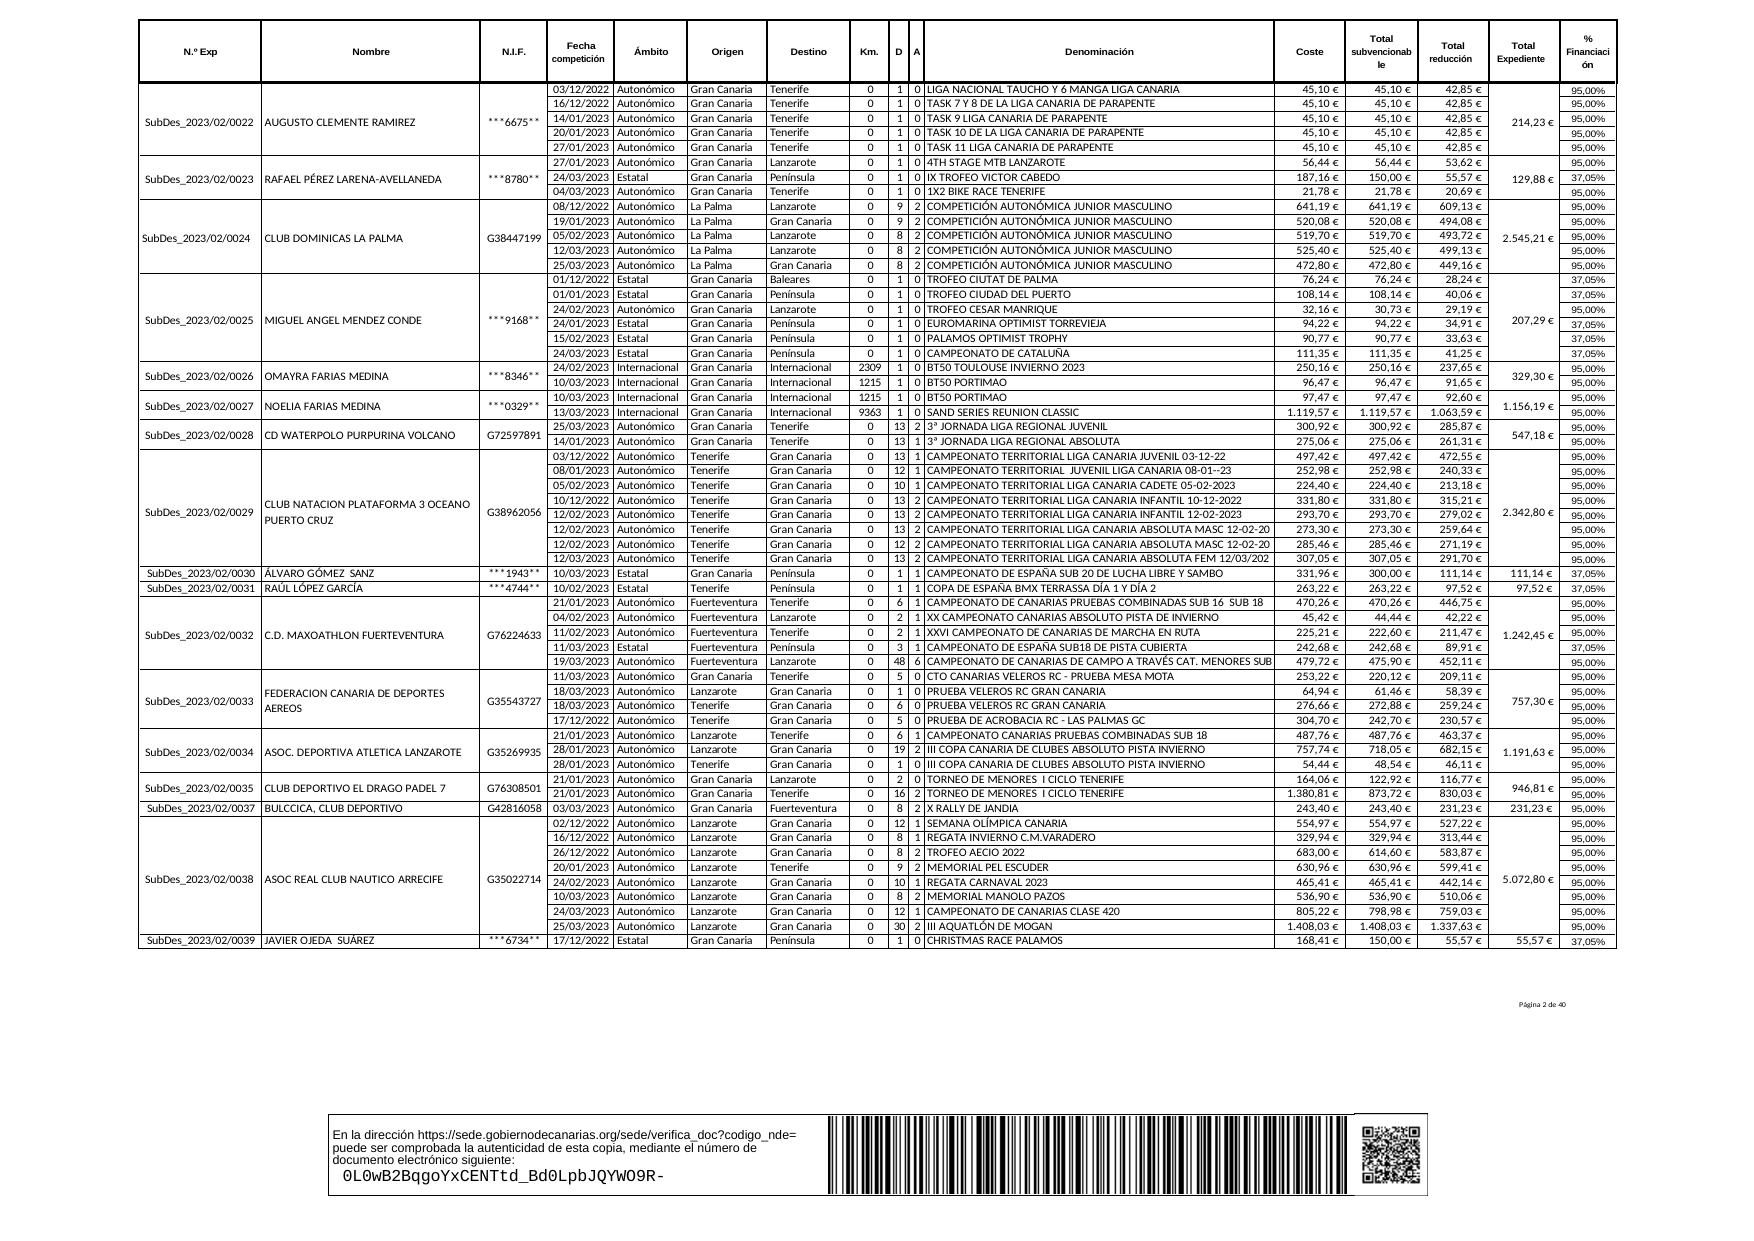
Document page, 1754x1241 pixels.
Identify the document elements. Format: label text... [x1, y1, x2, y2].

table_cell 599,41 € [1418, 861, 1488, 875]
table_cell 0 [850, 509, 888, 522]
table_cell 2 [909, 230, 924, 243]
table_cell 10/12/2022 [548, 494, 613, 507]
table_cell Gran Canaria [688, 127, 766, 140]
table_cell 0 [909, 758, 924, 772]
table_cell 16/12/2022 [548, 832, 613, 845]
table_cell 253,22 € [1275, 670, 1345, 684]
table_cell REGATA CARNAVAL 2023 [925, 876, 1274, 889]
table_cell 10/03/2023 [548, 890, 613, 904]
table_cell 10/03/2023 [548, 376, 613, 390]
table_cell 0 [850, 185, 888, 199]
table_cell 1 [909, 817, 924, 831]
table_cell 94,22 € [1346, 318, 1417, 331]
table_cell 271,19 € [1418, 538, 1488, 552]
table_cell 0 [909, 935, 924, 948]
table_cell 0 [850, 141, 888, 155]
table_cell 0 [850, 773, 888, 787]
table_cell Gran Canaria [688, 420, 766, 434]
table_cell Gran Canaria [767, 523, 849, 537]
table_cell Gran Canaria [688, 376, 766, 390]
table_cell 11/03/2023 [548, 641, 613, 654]
table_cell 24/03/2023 [548, 171, 613, 184]
table_cell 261,31 € [1418, 435, 1488, 449]
table_cell 03/03/2023 [548, 802, 613, 816]
table_cell 0 [850, 626, 888, 640]
table_cell 222,60 € [1346, 626, 1417, 640]
table_cell Autonómico [614, 479, 687, 493]
table_cell 759,03 € [1418, 905, 1488, 919]
table_cell 0 [850, 582, 888, 596]
table_cell Internacional [614, 391, 687, 405]
table_cell Autonómico [614, 127, 687, 140]
table_cell COMPETICIÓN AUTONÓMICA JUNIOR MASCULINO [925, 230, 1274, 243]
table_cell CLUB DEPORTIVO EL DRAGO PADEL 7 [262, 773, 479, 801]
table_cell SubDes_2023/02/0037 [139, 801, 261, 816]
table_cell 9 [889, 215, 908, 228]
table_cell 95,00% [1560, 229, 1616, 243]
table_cell 2.342,80 € [1489, 450, 1559, 566]
table_cell 487,76 € [1346, 729, 1417, 742]
table_cell 240,33 € [1418, 465, 1488, 478]
table_cell 0 [850, 465, 888, 478]
table_cell 0 [909, 376, 924, 390]
table_cell Lanzarote [688, 729, 766, 742]
table_cell 6 [889, 700, 908, 713]
table_cell 8 [889, 244, 908, 258]
table_cell 211,47 € [1418, 626, 1488, 640]
table_cell 1 [909, 641, 924, 654]
table_cell 95,00% [1560, 537, 1616, 552]
table_cell 95,00% [1560, 508, 1616, 522]
table_cell 682,15 € [1418, 744, 1488, 757]
table_cell 6 [889, 597, 908, 610]
table_cell 12 [889, 817, 908, 831]
table_cell 20/01/2023 [548, 127, 613, 140]
table_cell Autonómico [614, 523, 687, 537]
table_cell Fuerteventura [688, 611, 766, 625]
table_cell PALAMOS OPTIMIST TROPHY [925, 332, 1274, 346]
table_cell Estatal [614, 582, 687, 596]
table_cell 55,57 € [1418, 935, 1488, 948]
table_cell 0 [909, 406, 924, 419]
table_cell 42,85 € [1418, 127, 1488, 140]
table_cell SubDes_2023/02/0024 [139, 199, 261, 272]
table_cell Gran Canaria [688, 347, 766, 361]
table_cell 95,00% [1560, 875, 1616, 889]
table_cell 17/12/2022 [548, 714, 613, 728]
table_cell Gran Canaria [688, 112, 766, 126]
table_cell 45,10 € [1346, 141, 1417, 155]
table_cell 230,57 € [1418, 714, 1488, 728]
table_cell 97,47 € [1275, 391, 1345, 405]
table_cell 525,40 € [1346, 244, 1417, 258]
table_cell Autonómico [614, 215, 687, 228]
table_cell 1 [889, 318, 908, 331]
table_cell XXVI CAMPEONATO DE CANARIAS DE MARCHA EN RUTA [925, 626, 1274, 640]
table_cell ***4744** [480, 582, 547, 596]
table_cell 329,94 € [1346, 832, 1417, 845]
picture [1354, 1113, 1428, 1196]
table_cell 224,40 € [1275, 479, 1345, 493]
table_cell 0 [850, 332, 888, 346]
table_cell 8 [889, 846, 908, 860]
text Página 2 de 40 [125, 1000, 1566, 1009]
table_cell 04/02/2023 [548, 611, 613, 625]
table_cell 220,12 € [1346, 670, 1417, 684]
table_cell BT50 TOULOUSE INVIERNO 2023 [925, 362, 1274, 375]
table_cell Internacional [614, 362, 687, 375]
table_cell 272,88 € [1346, 700, 1417, 713]
table_cell 0 [850, 523, 888, 537]
table_cell 48,54 € [1346, 758, 1417, 772]
table_cell 13 [889, 523, 908, 537]
table_cell Gran Canaria [767, 876, 849, 889]
table_cell 0 [909, 185, 924, 199]
table_cell 0 [850, 905, 888, 919]
table_cell 8 [889, 802, 908, 816]
table_cell SEMANA OLÍMPICA CANARIA [925, 817, 1274, 831]
table_cell 1 [909, 832, 924, 845]
table_cell CAMPEONATO TERRITORIAL JUVENIL LIGA CANARIA 08-01--23 [925, 465, 1274, 478]
table_cell 95,00% [1560, 728, 1616, 742]
table_cell Tenerife [688, 479, 766, 493]
table_cell 13 [889, 435, 908, 449]
table_cell Gran Canaria [767, 494, 849, 507]
table_cell 10 [889, 876, 908, 889]
table_cell Lanzarote [688, 817, 766, 831]
table_cell 0 [850, 112, 888, 126]
table_cell 479,72 € [1275, 655, 1345, 669]
table_cell 21/01/2023 [548, 729, 613, 742]
table_cell Autonómico [614, 141, 687, 155]
table_cell 1.408,03 € [1275, 920, 1345, 933]
table_cell 1 [889, 84, 908, 96]
table_cell 2 [889, 626, 908, 640]
table_cell Lanzarote [767, 156, 849, 170]
table_cell Tenerife [688, 450, 766, 463]
table_cell 40,06 € [1418, 288, 1488, 302]
table_cell 55,57 € [1489, 935, 1559, 948]
table_cell 242,68 € [1275, 641, 1345, 654]
table_cell 95,00% [1560, 140, 1616, 155]
table_cell G72597891 [480, 420, 547, 449]
table_cell 307,05 € [1275, 553, 1345, 566]
table_cell Gran Canaria [767, 832, 849, 845]
table_cell 37,05% [1560, 934, 1616, 948]
table_cell 0 [850, 420, 888, 434]
table_cell 583,87 € [1418, 846, 1488, 860]
table_cell 15/02/2023 [548, 332, 613, 346]
table_cell 0 [850, 846, 888, 860]
table_cell 95,00% [1560, 522, 1616, 537]
table_cell 95,00% [1560, 111, 1616, 126]
table_cell 525,40 € [1275, 244, 1345, 258]
table_cell 946,81 € [1489, 773, 1559, 801]
table_cell IX TROFEO VICTOR CABEDO [925, 171, 1274, 184]
table_cell ***9168** [480, 274, 547, 361]
table_cell Gran Canaria [767, 744, 849, 757]
table_cell Autonómico [614, 861, 687, 875]
table_cell 95,00% [1560, 919, 1616, 933]
table_cell 0 [850, 641, 888, 654]
table_cell 259,64 € [1418, 523, 1488, 537]
table_cell SAND SERIES REUNION CLASSIC [925, 406, 1274, 419]
table_cell Gran Canaria [767, 538, 849, 552]
table_cell 300,92 € [1346, 420, 1417, 434]
table_cell 275,06 € [1346, 435, 1417, 449]
table_cell 1.408,03 € [1346, 920, 1417, 933]
table_cell 0 [850, 84, 888, 96]
table_cell 0 [850, 259, 888, 272]
table_header Fecha competición [548, 21, 613, 81]
table_cell 798,98 € [1346, 905, 1417, 919]
table_cell 231,23 € [1489, 802, 1559, 816]
table_cell 37,05% [1560, 640, 1616, 654]
table_cell 446,75 € [1418, 597, 1488, 610]
table_cell 111,14 € [1489, 567, 1559, 581]
table_cell 41,25 € [1418, 347, 1488, 361]
table_cell 1 [909, 465, 924, 478]
table_cell Tenerife [767, 84, 849, 96]
table_cell 0 [850, 450, 888, 463]
table_cell Gran Canaria [767, 890, 849, 904]
table_cell 0 [909, 127, 924, 140]
table_cell EUROMARINA OPTIMIST TORREVIEJA [925, 318, 1274, 331]
table_cell Tenerife [767, 185, 849, 199]
table_cell 470,26 € [1275, 597, 1345, 610]
table_cell 37,05% [1560, 331, 1616, 346]
table_cell 0 [850, 935, 888, 948]
table_cell Autonómico [614, 626, 687, 640]
table_cell 547,18 € [1489, 420, 1559, 449]
table_cell 0 [850, 127, 888, 140]
table_cell 1 [889, 347, 908, 361]
table_cell 16/12/2022 [548, 97, 613, 111]
table_cell COMPETICIÓN AUTONÓMICA JUNIOR MASCULINO [925, 215, 1274, 228]
table_cell Internacional [767, 376, 849, 390]
table_cell 683,00 € [1275, 846, 1345, 860]
table_cell 0 [909, 318, 924, 331]
table_cell 53,62 € [1418, 156, 1488, 170]
table_cell 3 [889, 641, 908, 654]
table_cell 95,00% [1560, 801, 1616, 816]
table_cell 37,05% [1560, 317, 1616, 331]
table_cell ÁLVARO GÓMEZ SANZ [262, 567, 479, 581]
table_cell Lanzarote [688, 744, 766, 757]
table_cell Gran Canaria [767, 846, 849, 860]
table_cell 0 [909, 362, 924, 375]
table_cell 472,55 € [1418, 450, 1488, 463]
table_cell Autonómico [614, 465, 687, 478]
table_cell TORNEO DE MENORES I CICLO TENERIFE [925, 788, 1274, 801]
table_cell 0 [850, 171, 888, 184]
table_cell Gran Canaria [688, 318, 766, 331]
table_cell 76,24 € [1346, 274, 1417, 287]
table_cell 242,70 € [1346, 714, 1417, 728]
table_cell 13 [889, 509, 908, 522]
table_cell 0 [850, 274, 888, 287]
table_cell ***1943** [480, 567, 547, 581]
table_cell 95,00% [1560, 155, 1616, 170]
table_cell Autonómico [614, 435, 687, 449]
table_cell 95,00% [1560, 302, 1616, 317]
table_cell Gran Canaria [688, 435, 766, 449]
table_cell G35269935 [480, 729, 547, 772]
table_cell 45,42 € [1275, 611, 1345, 625]
table_cell Baleares [767, 274, 849, 287]
table_cell 95,00% [1560, 669, 1616, 684]
table_cell SubDes_2023/02/0031 [139, 581, 261, 596]
table_cell 19 [889, 744, 908, 757]
table_cell 452,11 € [1418, 655, 1488, 669]
table_cell Tenerife [767, 626, 849, 640]
table_cell 0 [850, 97, 888, 111]
table_cell 95,00% [1560, 713, 1616, 728]
table_cell Tenerife [767, 112, 849, 126]
table_cell Gran Canaria [688, 274, 766, 287]
table_cell 42,85 € [1418, 84, 1488, 96]
table_cell 5 [889, 714, 908, 728]
table_cell SubDes_2023/02/0023 [139, 155, 261, 199]
table_cell Estatal [614, 318, 687, 331]
table_cell 95,00% [1560, 596, 1616, 610]
table_header Destino [768, 21, 849, 81]
table_cell FEDERACION CANARIA DE DEPORTES AEREOS [262, 670, 479, 728]
table_cell SubDes_2023/02/0032 [139, 596, 261, 669]
table_cell 44,44 € [1346, 611, 1417, 625]
table_cell Autonómico [614, 817, 687, 831]
table_cell 2 [909, 200, 924, 214]
table_cell Lanzarote [688, 846, 766, 860]
table_cell Península [767, 567, 849, 581]
table_cell 64,94 € [1275, 685, 1345, 698]
table_cell 1215 [850, 376, 888, 390]
table_cell 519,70 € [1346, 230, 1417, 243]
table_cell 95,00% [1560, 757, 1616, 772]
table_cell 05/02/2023 [548, 230, 613, 243]
table_cell 1 [909, 567, 924, 581]
table_cell Tenerife [767, 670, 849, 684]
table_cell 37,05% [1560, 581, 1616, 596]
table_cell 0 [850, 215, 888, 228]
table_cell Gran Canaria [688, 362, 766, 375]
table_cell 92,60 € [1418, 391, 1488, 405]
table_cell La Palma [688, 230, 766, 243]
table_cell 45,10 € [1346, 112, 1417, 126]
table_cell 12 [889, 465, 908, 478]
table_cell 28/01/2023 [548, 744, 613, 757]
table_cell 2 [909, 244, 924, 258]
table_cell RAÚL LÓPEZ GARCÍA [262, 582, 479, 596]
table_cell Fuerteventura [767, 802, 849, 816]
table_cell 0 [850, 788, 888, 801]
table_cell 97,52 € [1489, 582, 1559, 596]
table_cell 12/03/2023 [548, 553, 613, 566]
table_cell 0 [850, 861, 888, 875]
table_cell Gran Canaria [688, 97, 766, 111]
table_cell Tenerife [688, 700, 766, 713]
table_cell 54,44 € [1275, 758, 1345, 772]
table_cell 1 [889, 127, 908, 140]
table_cell 30,73 € [1346, 303, 1417, 317]
table_cell Tenerife [688, 509, 766, 522]
table_cell 0 [850, 685, 888, 698]
table_cell 0 [850, 244, 888, 258]
table_cell Autonómico [614, 832, 687, 845]
table_cell 164,06 € [1275, 773, 1345, 787]
table_cell 1 [889, 171, 908, 184]
table_cell 1.242,45 € [1489, 597, 1559, 669]
table_cell Lanzarote [688, 861, 766, 875]
table_header % Financiaci ón [1561, 21, 1616, 81]
table_cell 279,02 € [1418, 509, 1488, 522]
table_cell Autonómico [614, 230, 687, 243]
table_cell Gran Canaria [767, 700, 849, 713]
table_cell 04/03/2023 [548, 185, 613, 199]
table_cell SubDes_2023/02/0022 [139, 84, 261, 155]
table_cell Autonómico [614, 744, 687, 757]
table_cell Gran Canaria [688, 788, 766, 801]
table_cell Lanzarote [688, 876, 766, 889]
table_cell Tenerife [767, 729, 849, 742]
table_cell Autonómico [614, 420, 687, 434]
table_cell CTO CANARIAS VELEROS RC - PRUEBA MESA MOTA [925, 670, 1274, 684]
table_cell 536,90 € [1275, 890, 1345, 904]
table_cell 150,00 € [1346, 171, 1417, 184]
table_cell 0 [909, 332, 924, 346]
table_cell Tenerife [767, 435, 849, 449]
table_cell 18/03/2023 [548, 700, 613, 713]
table_cell 13 [889, 553, 908, 566]
table_cell 2 [909, 802, 924, 816]
table_cell 0 [909, 700, 924, 713]
table_cell 307,05 € [1346, 553, 1417, 566]
table_cell Autonómico [614, 494, 687, 507]
table_header Total subvencionab le [1346, 21, 1417, 81]
table_cell Fuerteventura [688, 641, 766, 654]
table_cell 95,00% [1560, 405, 1616, 419]
table_cell 2 [909, 920, 924, 933]
table_cell 91,65 € [1418, 376, 1488, 390]
table_cell 757,74 € [1275, 744, 1345, 757]
table_cell 494,08 € [1418, 215, 1488, 228]
table_cell Gran Canaria [688, 303, 766, 317]
table_cell Península [767, 641, 849, 654]
table_cell XX CAMPEONATO CANARIAS ABSOLUTO PISTA DE INVIERNO [925, 611, 1274, 625]
table_cell SubDes_2023/02/0035 [139, 772, 261, 801]
table_cell 8 [889, 230, 908, 243]
table_cell 449,16 € [1418, 259, 1488, 272]
table_cell 224,40 € [1346, 479, 1417, 493]
table_cell SubDes_2023/02/0030 [139, 566, 261, 581]
table_cell 18/03/2023 [548, 685, 613, 698]
table_cell 3ª JORNADA LIGA REGIONAL JUVENIL [925, 420, 1274, 434]
table_cell Tenerife [688, 714, 766, 728]
table_cell 0 [850, 479, 888, 493]
table_cell 95,00% [1560, 258, 1616, 272]
table_cell 2 [909, 538, 924, 552]
table_cell MEMORIAL MANOLO PAZOS [925, 890, 1274, 904]
table_cell CHRISTMAS RACE PALAMOS [925, 935, 1274, 948]
table_cell SubDes_2023/02/0028 [139, 419, 261, 449]
table_cell 209,11 € [1418, 670, 1488, 684]
table_cell Gran Canaria [767, 905, 849, 919]
table_cell 497,42 € [1346, 450, 1417, 463]
table_cell 116,77 € [1418, 773, 1488, 787]
table_cell Autonómico [614, 920, 687, 933]
table_cell 25/03/2023 [548, 259, 613, 272]
table_cell 329,30 € [1489, 362, 1559, 390]
table_cell G38962056 [480, 450, 547, 566]
table_cell CD WATERPOLO PURPURINA VOLCANO [262, 420, 479, 449]
table_cell 830,03 € [1418, 788, 1488, 801]
table_cell 0 [850, 597, 888, 610]
table_cell 1 [889, 97, 908, 111]
table_cell 1 [889, 141, 908, 155]
table_cell G38447199 [480, 200, 547, 272]
table_cell Península [767, 332, 849, 346]
table_cell TROFEO CIUTAT DE PALMA [925, 274, 1274, 287]
table_cell 61,46 € [1346, 685, 1417, 698]
table_cell 0 [850, 538, 888, 552]
table_cell 56,44 € [1346, 156, 1417, 170]
table_cell 21,78 € [1346, 185, 1417, 199]
table_cell Autonómico [614, 729, 687, 742]
table_cell Península [767, 347, 849, 361]
table_cell 250,16 € [1275, 362, 1345, 375]
table_cell 21/01/2023 [548, 773, 613, 787]
table_cell 76,24 € [1275, 274, 1345, 287]
table_cell 1 [889, 288, 908, 302]
table_cell 17/12/2022 [548, 935, 613, 948]
table_cell NOELIA FARIAS MEDINA [262, 391, 479, 419]
table_cell CAMPEONATO DE ESPAÑA SUB 20 DE LUCHA LIBRE Y SAMBO [925, 567, 1274, 581]
table_cell 0 [909, 141, 924, 155]
table_cell Autonómico [614, 685, 687, 698]
table_cell Autonómico [614, 84, 687, 96]
table_cell 472,80 € [1275, 259, 1345, 272]
table_cell 95,00% [1560, 184, 1616, 199]
table_cell Autonómico [614, 758, 687, 772]
table_cell 24/02/2023 [548, 876, 613, 889]
table_cell 5.072,80 € [1489, 817, 1559, 933]
table_cell 300,92 € [1275, 420, 1345, 434]
table_cell 0 [850, 611, 888, 625]
table_cell 95,00% [1560, 743, 1616, 757]
table_header D [890, 21, 908, 81]
table_cell TROFEO AECIO 2022 [925, 846, 1274, 860]
table_cell 95,00% [1560, 361, 1616, 375]
table_cell PRUEBA VELEROS RC GRAN CANARIA [925, 685, 1274, 698]
table_cell 1 [889, 582, 908, 596]
table_cell Internacional [767, 391, 849, 405]
table_cell Lanzarote [767, 200, 849, 214]
table_cell 285,46 € [1275, 538, 1345, 552]
table_cell 111,14 € [1418, 567, 1488, 581]
table_cell 97,52 € [1418, 582, 1488, 596]
table_cell 21,78 € [1275, 185, 1345, 199]
table_cell 4TH STAGE MTB LANZAROTE [925, 156, 1274, 170]
table_cell Gran Canaria [767, 714, 849, 728]
table_cell Estatal [614, 171, 687, 184]
table_cell 1 [889, 685, 908, 698]
table_cell Gran Canaria [767, 465, 849, 478]
table_cell Lanzarote [767, 773, 849, 787]
table_cell CAMPEONATO TERRITORIAL LIGA CANARIA CADETE 05-02-2023 [925, 479, 1274, 493]
table_cell Tenerife [688, 494, 766, 507]
table_cell Autonómico [614, 788, 687, 801]
table_cell 536,90 € [1346, 890, 1417, 904]
table_cell 5 [889, 670, 908, 684]
table_cell 2 [909, 420, 924, 434]
table_cell 465,41 € [1346, 876, 1417, 889]
table_cell Internacional [767, 362, 849, 375]
table_cell SubDes_2023/02/0026 [139, 361, 261, 390]
table_cell CAMPEONATO DE CANARIAS CLASE 420 [925, 905, 1274, 919]
table_cell 2 [909, 523, 924, 537]
table_cell 293,70 € [1346, 509, 1417, 522]
table_cell Estatal [614, 288, 687, 302]
table_cell 0 [909, 391, 924, 405]
table_cell 95,00% [1560, 214, 1616, 228]
table_cell Lanzarote [688, 685, 766, 698]
table_cell G35543727 [480, 670, 547, 728]
table_cell PRUEBA DE ACROBACIA RC - LAS PALMAS GC [925, 714, 1274, 728]
table_cell III COPA CANARIA DE CLUBES ABSOLUTO PISTA INVIERNO [925, 744, 1274, 757]
table_cell 554,97 € [1275, 817, 1345, 831]
table_cell Autonómico [614, 890, 687, 904]
table_cell 11/02/2023 [548, 626, 613, 640]
table_cell SubDes_2023/02/0038 [139, 816, 261, 933]
table_cell La Palma [688, 244, 766, 258]
table_cell 95,00% [1560, 904, 1616, 919]
table_cell III AQUATLÓN DE MOGAN [925, 920, 1274, 933]
table_cell 45,10 € [1275, 97, 1345, 111]
table_cell 90,77 € [1346, 332, 1417, 346]
table_cell Tenerife [767, 141, 849, 155]
table_cell 2 [909, 890, 924, 904]
table_cell Península [767, 171, 849, 184]
table_cell 95,00% [1560, 889, 1616, 904]
table_cell 111,35 € [1346, 347, 1417, 361]
table_cell 493,72 € [1418, 230, 1488, 243]
table_cell RAFAEL PÉREZ LARENA-AVELLANEDA [262, 156, 479, 199]
table_cell 0 [850, 230, 888, 243]
table_cell SubDes_2023/02/0033 [139, 669, 261, 728]
table_cell 94,22 € [1275, 318, 1345, 331]
table_cell 1 [909, 582, 924, 596]
table_cell 95,00% [1560, 434, 1616, 449]
table_cell 45,10 € [1275, 84, 1345, 96]
table_cell 89,91 € [1418, 641, 1488, 654]
table_cell SubDes_2023/02/0029 [139, 449, 261, 566]
table_cell COPA DE ESPAÑA BMX TERRASSA DÍA 1 Y DÍA 2 [925, 582, 1274, 596]
table_cell LIGA NACIONAL TAUCHO Y 6 MANGA LIGA CANARIA [925, 84, 1274, 96]
table_cell 2 [909, 553, 924, 566]
table_cell REGATA INVIERNO C.M.VARADERO [925, 832, 1274, 845]
table_cell 0 [850, 655, 888, 669]
table_cell 1.119,57 € [1275, 406, 1345, 419]
table_cell Península [767, 288, 849, 302]
table_cell 9 [889, 200, 908, 214]
table_cell 1 [909, 597, 924, 610]
table_cell 510,06 € [1418, 890, 1488, 904]
table_cell 1 [889, 406, 908, 419]
table_cell 614,60 € [1346, 846, 1417, 860]
table_cell La Palma [688, 259, 766, 272]
table_header N.I.F. [481, 21, 546, 81]
table_cell 108,14 € [1275, 288, 1345, 302]
table_cell 95,00% [1560, 375, 1616, 390]
table_cell La Palma [688, 215, 766, 228]
table_cell 37,05% [1560, 346, 1616, 361]
table_cell 27/01/2023 [548, 141, 613, 155]
table_cell Gran Canaria [688, 288, 766, 302]
table_cell Estatal [614, 567, 687, 581]
table_cell 11/03/2023 [548, 670, 613, 684]
table_header Total reducción [1419, 21, 1488, 81]
table_cell 95,00% [1560, 699, 1616, 713]
table_cell Lanzarote [767, 244, 849, 258]
table_cell Tenerife [688, 538, 766, 552]
table_cell Gran Canaria [767, 553, 849, 566]
table_cell 1.156,19 € [1489, 391, 1559, 419]
table_cell 05/02/2023 [548, 479, 613, 493]
table_cell 757,30 € [1489, 670, 1559, 728]
table_cell 13/03/2023 [548, 406, 613, 419]
table_cell 08/01/2023 [548, 465, 613, 478]
table_cell 58,39 € [1418, 685, 1488, 698]
table_cell 1.191,63 € [1489, 729, 1559, 772]
table_cell Internacional [767, 406, 849, 419]
table_cell 24/02/2023 [548, 303, 613, 317]
table_cell SubDes_2023/02/0027 [139, 390, 261, 419]
table_cell G35022714 [480, 817, 547, 933]
table_cell Estatal [614, 935, 687, 948]
table_cell SubDes_2023/02/0025 [139, 273, 261, 361]
table_cell TROFEO CESAR MANRIQUE [925, 303, 1274, 317]
table_cell 805,22 € [1275, 905, 1345, 919]
table_cell 300,00 € [1346, 567, 1417, 581]
table_cell 20,69 € [1418, 185, 1488, 199]
table_cell 6 [889, 729, 908, 742]
table_cell 2 [909, 509, 924, 522]
table_cell ***0329** [480, 391, 547, 419]
table_cell 630,96 € [1346, 861, 1417, 875]
table_header Total Expediente [1490, 21, 1559, 81]
table_cell 1 [909, 435, 924, 449]
table_cell 150,00 € [1346, 935, 1417, 948]
table_cell 25/03/2023 [548, 420, 613, 434]
table_cell 252,98 € [1346, 465, 1417, 478]
table_cell CAMPEONATO TERRITORIAL LIGA CANARIA JUVENIL 03-12-22 [925, 450, 1274, 463]
table_cell 33,63 € [1418, 332, 1488, 346]
table_cell 873,72 € [1346, 788, 1417, 801]
table_cell CLUB NATACION PLATAFORMA 3 OCEANO PUERTO CRUZ [262, 450, 479, 566]
table_cell 273,30 € [1275, 523, 1345, 537]
table_cell 95,00% [1560, 845, 1616, 860]
table_cell 1 [889, 362, 908, 375]
table_cell CAMPEONATO TERRITORIAL LIGA CANARIA INFANTIL 10-12-2022 [925, 494, 1274, 507]
table_cell 1 [909, 611, 924, 625]
table_cell 630,96 € [1275, 861, 1345, 875]
table_cell 1.337,63 € [1418, 920, 1488, 933]
table_cell 24/02/2023 [548, 362, 613, 375]
table_cell Tenerife [767, 597, 849, 610]
table_cell Tenerife [688, 758, 766, 772]
table_cell Gran Canaria [767, 817, 849, 831]
table_cell Autonómico [614, 538, 687, 552]
table_cell 30 [889, 920, 908, 933]
table_cell 1 [909, 479, 924, 493]
table_cell MEMORIAL PEL ESCUDER [925, 861, 1274, 875]
table_cell Estatal [614, 641, 687, 654]
table_cell 0 [909, 84, 924, 96]
table_cell AUGUSTO CLEMENTE RAMIREZ [262, 84, 479, 155]
table_cell 554,97 € [1346, 817, 1417, 831]
table_cell 0 [850, 156, 888, 170]
table_cell 3ª JORNADA LIGA REGIONAL ABSOLUTA [925, 435, 1274, 449]
table_cell 19/03/2023 [548, 655, 613, 669]
table_cell Fuerteventura [688, 655, 766, 669]
table_cell 0 [850, 817, 888, 831]
table_cell Autonómico [614, 700, 687, 713]
table_cell 0 [909, 773, 924, 787]
table_cell 45,10 € [1275, 141, 1345, 155]
table_cell TASK 7 Y 8 DE LA LIGA CANARIA DE PARAPENTE [925, 97, 1274, 111]
table_cell 250,16 € [1346, 362, 1417, 375]
table_cell 1 [889, 274, 908, 287]
table_cell Autonómico [614, 876, 687, 889]
table_cell 9363 [850, 406, 888, 419]
table_cell 520,08 € [1275, 215, 1345, 228]
table_cell 45,10 € [1346, 84, 1417, 96]
table_cell Gran Canaria [688, 935, 766, 948]
table_cell 0 [850, 802, 888, 816]
table_cell 291,70 € [1418, 553, 1488, 566]
table_cell 21/01/2023 [548, 597, 613, 610]
table_cell Lanzarote [767, 303, 849, 317]
table_cell 45,10 € [1346, 97, 1417, 111]
table_cell SubDes_2023/02/0039 [139, 934, 261, 948]
table_cell G76308501 [480, 773, 547, 801]
table_cell 1.119,57 € [1346, 406, 1417, 419]
table_cell 293,70 € [1275, 509, 1345, 522]
table_cell 0 [909, 670, 924, 684]
table_cell 1 [889, 567, 908, 581]
table_cell 95,00% [1560, 684, 1616, 698]
table_cell 42,22 € [1418, 611, 1488, 625]
table_cell 609,13 € [1418, 200, 1488, 214]
table_cell 641,19 € [1275, 200, 1345, 214]
table_cell 0 [909, 685, 924, 698]
table_cell 95,00% [1560, 552, 1616, 566]
table_cell 10/03/2023 [548, 391, 613, 405]
table_cell 1 [889, 185, 908, 199]
table_cell La Palma [688, 200, 766, 214]
table_cell 0 [850, 200, 888, 214]
table_cell 187,16 € [1275, 171, 1345, 184]
table_cell Tenerife [688, 523, 766, 537]
table_cell 0 [850, 435, 888, 449]
table_cell Tenerife [767, 788, 849, 801]
table_cell 0 [850, 920, 888, 933]
table_cell 95,00% [1560, 654, 1616, 669]
table_cell ***8780** [480, 156, 547, 199]
table_cell Autonómico [614, 259, 687, 272]
table_cell 331,80 € [1275, 494, 1345, 507]
table_cell 275,06 € [1275, 435, 1345, 449]
table_cell III COPA CANARIA DE CLUBES ABSOLUTO PISTA INVIERNO [925, 758, 1274, 772]
table_cell Gran Canaria [688, 802, 766, 816]
table_cell ASOC REAL CLUB NAUTICO ARRECIFE [262, 817, 479, 933]
table_cell 0 [850, 832, 888, 845]
table_cell 28,24 € [1418, 274, 1488, 287]
table_cell 13 [889, 420, 908, 434]
table_cell Tenerife [767, 97, 849, 111]
table_cell Autonómico [614, 597, 687, 610]
table_cell 1 [889, 156, 908, 170]
table_cell 252,98 € [1275, 465, 1345, 478]
table_cell 12/02/2023 [548, 509, 613, 522]
table_cell 42,85 € [1418, 97, 1488, 111]
table_header N.º Exp [140, 21, 260, 81]
table_cell 01/01/2023 [548, 288, 613, 302]
table_cell 56,44 € [1275, 156, 1345, 170]
table_cell Lanzarote [767, 611, 849, 625]
table_cell Gran Canaria [688, 773, 766, 787]
table_cell 2 [889, 611, 908, 625]
table_header A [910, 21, 923, 81]
table_cell 8 [889, 259, 908, 272]
table_cell 213,18 € [1418, 479, 1488, 493]
table_cell 01/12/2022 [548, 274, 613, 287]
table_cell 95,00% [1560, 860, 1616, 875]
table_cell 19/01/2023 [548, 215, 613, 228]
table_cell 0 [850, 303, 888, 317]
table_cell BT50 PORTIMAO [925, 376, 1274, 390]
table_cell Gran Canaria [688, 332, 766, 346]
table_cell 0 [909, 171, 924, 184]
table_cell Fuerteventura [688, 626, 766, 640]
table_cell 6 [909, 655, 924, 669]
table_cell CAMPEONATO CANARIAS PRUEBAS COMBINADAS SUB 18 [925, 729, 1274, 742]
table_cell ***6734** [480, 935, 547, 948]
table_cell 24/03/2023 [548, 905, 613, 919]
table_cell 96,47 € [1275, 376, 1345, 390]
table_cell Lanzarote [767, 230, 849, 243]
table_cell 1.380,81 € [1275, 788, 1345, 801]
table_cell 48 [889, 655, 908, 669]
table_cell 2 [909, 259, 924, 272]
table_cell 0 [850, 347, 888, 361]
table_cell 95,00% [1560, 390, 1616, 405]
table_cell 25/03/2023 [548, 920, 613, 933]
table_cell Gran Canaria [688, 670, 766, 684]
table_cell 95,00% [1560, 787, 1616, 801]
table_cell 12/03/2023 [548, 244, 613, 258]
table_cell 03/12/2022 [548, 450, 613, 463]
table_cell 12 [889, 905, 908, 919]
table_cell TASK 9 LIGA CANARIA DE PARAPENTE [925, 112, 1274, 126]
table_cell 231,23 € [1418, 802, 1488, 816]
table_cell 243,40 € [1346, 802, 1417, 816]
table_cell 0 [850, 876, 888, 889]
table_cell OMAYRA FARIAS MEDINA [262, 362, 479, 390]
table_cell 02/12/2022 [548, 817, 613, 831]
table_cell 21/01/2023 [548, 788, 613, 801]
table_cell COMPETICIÓN AUTONÓMICA JUNIOR MASCULINO [925, 244, 1274, 258]
table_cell 2 [909, 744, 924, 757]
table_cell Lanzarote [688, 890, 766, 904]
table_cell 95,00% [1560, 625, 1616, 640]
table_cell 487,76 € [1275, 729, 1345, 742]
table_cell 1 [889, 376, 908, 390]
table_header Km. [851, 21, 888, 81]
table_cell 276,66 € [1275, 700, 1345, 713]
table_cell 329,94 € [1275, 832, 1345, 845]
table_cell Lanzarote [688, 832, 766, 845]
table_cell 95,00% [1560, 199, 1616, 214]
table_cell 34,91 € [1418, 318, 1488, 331]
table_cell ASOC. DEPORTIVA ATLETICA LANZAROTE [262, 729, 479, 772]
table_cell 519,70 € [1275, 230, 1345, 243]
table_cell 12 [889, 538, 908, 552]
table_cell Gran Canaria [688, 156, 766, 170]
table_cell COMPETICIÓN AUTONÓMICA JUNIOR MASCULINO [925, 259, 1274, 272]
table_cell Autonómico [614, 156, 687, 170]
table_cell 29,19 € [1418, 303, 1488, 317]
table_cell 2 [909, 494, 924, 507]
table_cell 1 [889, 391, 908, 405]
table_cell Tenerife [688, 553, 766, 566]
table_cell Estatal [614, 332, 687, 346]
table_cell 0 [909, 274, 924, 287]
table_cell CAMPEONATO DE ESPAÑA SUB18 DE PISTA CUBIERTA [925, 641, 1274, 654]
table_cell 03/12/2022 [548, 84, 613, 96]
table_cell 10 [889, 479, 908, 493]
table_cell 0 [850, 744, 888, 757]
table_cell 242,68 € [1346, 641, 1417, 654]
table_cell 95,00% [1560, 478, 1616, 493]
table_cell Internacional [614, 376, 687, 390]
table_cell 95,00% [1560, 243, 1616, 258]
table_header Denominación [925, 21, 1273, 81]
table_cell 497,42 € [1275, 450, 1345, 463]
table_cell 95,00% [1560, 81, 1616, 96]
table_cell 1.063,59 € [1418, 406, 1488, 419]
table_cell 20/01/2023 [548, 861, 613, 875]
table_cell 95,00% [1560, 610, 1616, 625]
table_cell 207,29 € [1489, 274, 1559, 361]
table_cell 499,13 € [1418, 244, 1488, 258]
table_cell 46,11 € [1418, 758, 1488, 772]
table_cell Autonómico [614, 553, 687, 566]
table_cell 24/01/2023 [548, 318, 613, 331]
table_cell Lanzarote [688, 905, 766, 919]
table_cell Autonómico [614, 773, 687, 787]
table_cell 0 [850, 890, 888, 904]
table_cell Tenerife [688, 582, 766, 596]
table_cell 472,80 € [1346, 259, 1417, 272]
table_cell 37,05% [1560, 170, 1616, 184]
table_cell 13 [889, 494, 908, 507]
table_cell ***6675** [480, 84, 547, 155]
table_cell Gran Canaria [767, 920, 849, 933]
table_cell TASK 11 LIGA CANARIA DE PARAPENTE [925, 141, 1274, 155]
table_cell PRUEBA VELEROS RC GRAN CANARIA [925, 700, 1274, 713]
table_cell 285,87 € [1418, 420, 1488, 434]
table_cell Autonómico [614, 714, 687, 728]
table_cell C.D. MAXOATHLON FUERTEVENTURA [262, 597, 479, 669]
table_cell Gran Canaria [767, 450, 849, 463]
table_cell 1 [889, 303, 908, 317]
table_cell 0 [850, 758, 888, 772]
table_cell 8 [889, 890, 908, 904]
table_cell Gran Canaria [688, 567, 766, 581]
table_cell 95,00% [1560, 126, 1616, 140]
table_cell 45,10 € [1275, 127, 1345, 140]
table_cell Autonómico [614, 185, 687, 199]
table_cell Fuerteventura [688, 597, 766, 610]
table_cell 273,30 € [1346, 523, 1417, 537]
table_cell 1215 [850, 391, 888, 405]
table_cell CAMPEONATO TERRITORIAL LIGA CANARIA INFANTIL 12-02-2023 [925, 509, 1274, 522]
table_cell BULCCICA, CLUB DEPORTIVO [262, 802, 479, 816]
table_cell TROFEO CIUDAD DEL PUERTO [925, 288, 1274, 302]
table_cell 37,05% [1560, 287, 1616, 302]
table_cell 2 [889, 773, 908, 787]
table_cell CAMPEONATO TERRITORIAL LIGA CANARIA ABSOLUTA FEM 12/03/202 [925, 553, 1274, 566]
table_cell 95,00% [1560, 493, 1616, 507]
table_cell 32,16 € [1275, 303, 1345, 317]
table_cell 95,00% [1560, 772, 1616, 787]
table_cell 24/03/2023 [548, 347, 613, 361]
table_cell COMPETICIÓN AUTONÓMICA JUNIOR MASCULINO [925, 200, 1274, 214]
table_cell 1 [889, 112, 908, 126]
table_cell 1 [909, 450, 924, 463]
table_cell 1 [909, 626, 924, 640]
table_header Origen [688, 21, 766, 81]
table_cell 0 [909, 97, 924, 111]
table_cell 97,47 € [1346, 391, 1417, 405]
table_cell ***8346** [480, 362, 547, 390]
table_cell 1 [889, 758, 908, 772]
table_cell 0 [850, 318, 888, 331]
table_cell 0 [909, 288, 924, 302]
table_cell 111,35 € [1275, 347, 1345, 361]
table_cell Península [767, 582, 849, 596]
table_cell 12/02/2023 [548, 538, 613, 552]
table_cell 0 [850, 553, 888, 566]
table_cell 225,21 € [1275, 626, 1345, 640]
table_cell 243,40 € [1275, 802, 1345, 816]
table_cell Gran Canaria [688, 171, 766, 184]
table_cell 37,05% [1560, 273, 1616, 287]
table_cell 95,00% [1560, 96, 1616, 111]
table_cell 718,05 € [1346, 744, 1417, 757]
table_cell 0 [850, 729, 888, 742]
table_cell 14/01/2023 [548, 112, 613, 126]
table_header Coste [1275, 21, 1344, 81]
table_cell 14/01/2023 [548, 435, 613, 449]
table_cell Gran Canaria [767, 685, 849, 698]
table_cell 13 [889, 450, 908, 463]
table_cell 263,22 € [1346, 582, 1417, 596]
table_cell 463,37 € [1418, 729, 1488, 742]
table_cell 285,46 € [1346, 538, 1417, 552]
table_cell 237,65 € [1418, 362, 1488, 375]
table_cell Autonómico [614, 450, 687, 463]
table_cell 8 [889, 832, 908, 845]
table_cell 42,85 € [1418, 141, 1488, 155]
table_cell 27/01/2023 [548, 156, 613, 170]
table_cell Tenerife [767, 127, 849, 140]
table_cell 0 [909, 112, 924, 126]
table_header Nombre [262, 21, 479, 81]
table_cell Gran Canaria [767, 215, 849, 228]
table_cell 313,44 € [1418, 832, 1488, 845]
table_cell 45,10 € [1346, 127, 1417, 140]
table_cell 475,90 € [1346, 655, 1417, 669]
table_cell 45,10 € [1275, 112, 1345, 126]
table_cell Autonómico [614, 509, 687, 522]
table_cell Tenerife [767, 420, 849, 434]
table_cell 315,21 € [1418, 494, 1488, 507]
table_cell 470,26 € [1346, 597, 1417, 610]
table_cell CAMPEONATO DE CATALUÑA [925, 347, 1274, 361]
table_cell CAMPEONATO TERRITORIAL LIGA CANARIA ABSOLUTA MASC 12-02-20 [925, 523, 1274, 537]
table_cell Estatal [614, 347, 687, 361]
table_cell 08/12/2022 [548, 200, 613, 214]
table_cell 465,41 € [1275, 876, 1345, 889]
table_cell Autonómico [614, 244, 687, 258]
table_cell 108,14 € [1346, 288, 1417, 302]
table_cell 304,70 € [1275, 714, 1345, 728]
table_cell Autonómico [614, 97, 687, 111]
table_cell 16 [889, 788, 908, 801]
table_cell Gran Canaria [767, 758, 849, 772]
table_cell 1 [889, 332, 908, 346]
table_cell Gran Canaria [688, 406, 766, 419]
table_cell 10/03/2023 [548, 567, 613, 581]
table_cell SubDes_2023/02/0034 [139, 728, 261, 772]
table_cell 95,00% [1560, 816, 1616, 831]
table_cell 0 [850, 288, 888, 302]
table_cell 263,22 € [1275, 582, 1345, 596]
table_cell 12/02/2023 [548, 523, 613, 537]
table_cell CAMPEONATO DE CANARIAS DE CAMPO A TRAVÉS CAT. MENORES SUB [925, 655, 1274, 669]
table_cell CAMPEONATO DE CANARIAS PRUEBAS COMBINADAS SUB 16 SUB 18 [925, 597, 1274, 610]
table_cell JAVIER OJEDA SUÁREZ [262, 935, 479, 948]
table_cell 95,00% [1560, 449, 1616, 463]
table_cell 0 [909, 347, 924, 361]
table_cell Autonómico [614, 112, 687, 126]
table_cell 122,92 € [1346, 773, 1417, 787]
table_cell 0 [909, 303, 924, 317]
table_cell 259,24 € [1418, 700, 1488, 713]
table_cell G76224633 [480, 597, 547, 669]
table_cell Autonómico [614, 611, 687, 625]
table_cell Gran Canaria [767, 259, 849, 272]
table_cell Gran Canaria [688, 185, 766, 199]
table_cell Gran Canaria [688, 391, 766, 405]
table_cell BT50 PORTIMAO [925, 391, 1274, 405]
table_cell 641,19 € [1346, 200, 1417, 214]
table_cell 2.545,21 € [1489, 200, 1559, 272]
table_cell CLUB DOMINICAS LA PALMA [262, 200, 479, 272]
table_cell 2 [909, 861, 924, 875]
table_cell 0 [850, 567, 888, 581]
table_cell 0 [850, 494, 888, 507]
table_cell 520,08 € [1346, 215, 1417, 228]
table_cell Autonómico [614, 905, 687, 919]
table_cell X RALLY DE JANDIA [925, 802, 1274, 816]
table_cell 442,14 € [1418, 876, 1488, 889]
table_cell 95,00% [1560, 831, 1616, 845]
table_cell 0 [850, 714, 888, 728]
table_cell 527,22 € [1418, 817, 1488, 831]
table_cell 26/12/2022 [548, 846, 613, 860]
table_cell 96,47 € [1346, 376, 1417, 390]
table_cell 2309 [850, 362, 888, 375]
table_cell Autonómico [614, 802, 687, 816]
table_cell Gran Canaria [688, 141, 766, 155]
table_cell 55,57 € [1418, 171, 1488, 184]
table_cell Lanzarote [767, 655, 849, 669]
table_cell 331,80 € [1346, 494, 1417, 507]
table_cell 0 [909, 156, 924, 170]
table_cell 2 [909, 846, 924, 860]
table_cell 0 [850, 700, 888, 713]
table_cell Gran Canaria [767, 479, 849, 493]
table_cell Tenerife [688, 465, 766, 478]
table_cell 1 [909, 905, 924, 919]
table_cell 95,00% [1560, 419, 1616, 434]
table_cell 90,77 € [1275, 332, 1345, 346]
picture [828, 1116, 1347, 1194]
table_cell 0 [850, 670, 888, 684]
table_cell Autonómico [614, 200, 687, 214]
table_cell 129,88 € [1489, 156, 1559, 199]
table_cell Gran Canaria [767, 509, 849, 522]
table_cell 1 [889, 935, 908, 948]
table_cell TASK 10 DE LA LIGA CANARIA DE PARAPENTE [925, 127, 1274, 140]
table_cell 0 [909, 714, 924, 728]
table_cell MIGUEL ANGEL MENDEZ CONDE [262, 274, 479, 361]
table_cell Tenerife [767, 861, 849, 875]
table_cell 28/01/2023 [548, 758, 613, 772]
table_cell Península [767, 318, 849, 331]
table_cell Autonómico [614, 303, 687, 317]
table_cell Internacional [614, 406, 687, 419]
table_cell Autonómico [614, 846, 687, 860]
table_cell 37,05% [1560, 566, 1616, 581]
table_header Ámbito [615, 21, 686, 81]
table_cell 95,00% [1560, 464, 1616, 478]
table_cell Estatal [614, 274, 687, 287]
table_cell 168,41 € [1275, 935, 1345, 948]
table_cell 1 [909, 729, 924, 742]
table_cell 1 [909, 876, 924, 889]
table_cell Autonómico [614, 670, 687, 684]
table_cell 42,85 € [1418, 112, 1488, 126]
table_cell 10/02/2023 [548, 582, 613, 596]
table_cell 2 [909, 788, 924, 801]
table_cell Lanzarote [688, 920, 766, 933]
table_cell 9 [889, 861, 908, 875]
table_cell Gran Canaria [688, 84, 766, 96]
table_cell Autonómico [614, 655, 687, 669]
table_cell 2 [909, 215, 924, 228]
table_cell 331,96 € [1275, 567, 1345, 581]
table_cell G42816058 [480, 802, 547, 816]
table_cell 214,23 € [1489, 84, 1559, 155]
table_cell TORNEO DE MENORES I CICLO TENERIFE [925, 773, 1274, 787]
table_cell 1X2 BIKE RACE TENERIFE [925, 185, 1274, 199]
table_cell CAMPEONATO TERRITORIAL LIGA CANARIA ABSOLUTA MASC 12-02-20 [925, 538, 1274, 552]
table_cell Península [767, 935, 849, 948]
